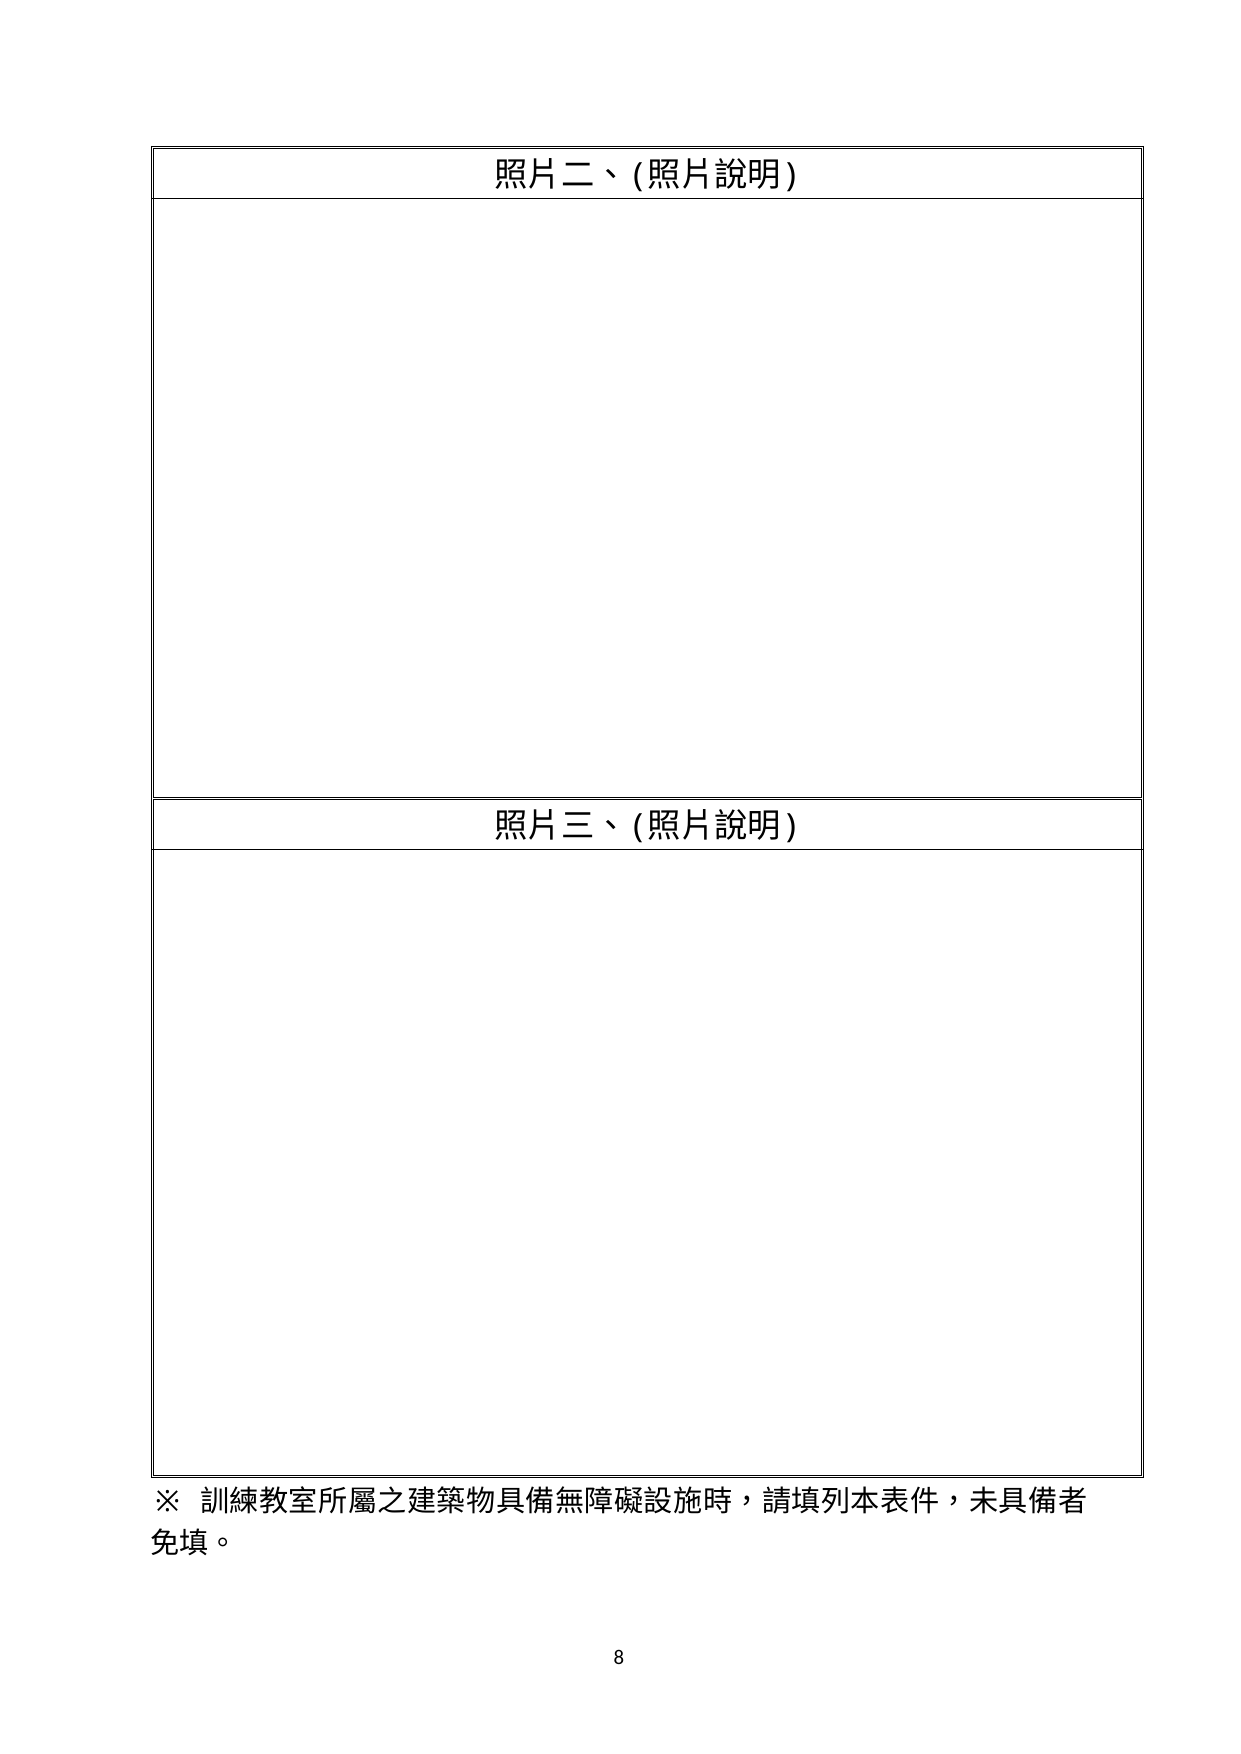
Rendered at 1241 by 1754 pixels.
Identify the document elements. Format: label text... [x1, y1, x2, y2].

list 訓練教室所屬之建築物具備無障礙設施時，請填列本表件，未具備者免填。 [150, 1478, 1087, 1562]
table_cell 照片三、(照片說明) [154, 800, 1141, 849]
table_cell [154, 199, 1141, 797]
table_header 照片二、(照片說明) [154, 149, 1141, 198]
table_cell [154, 850, 1141, 1475]
